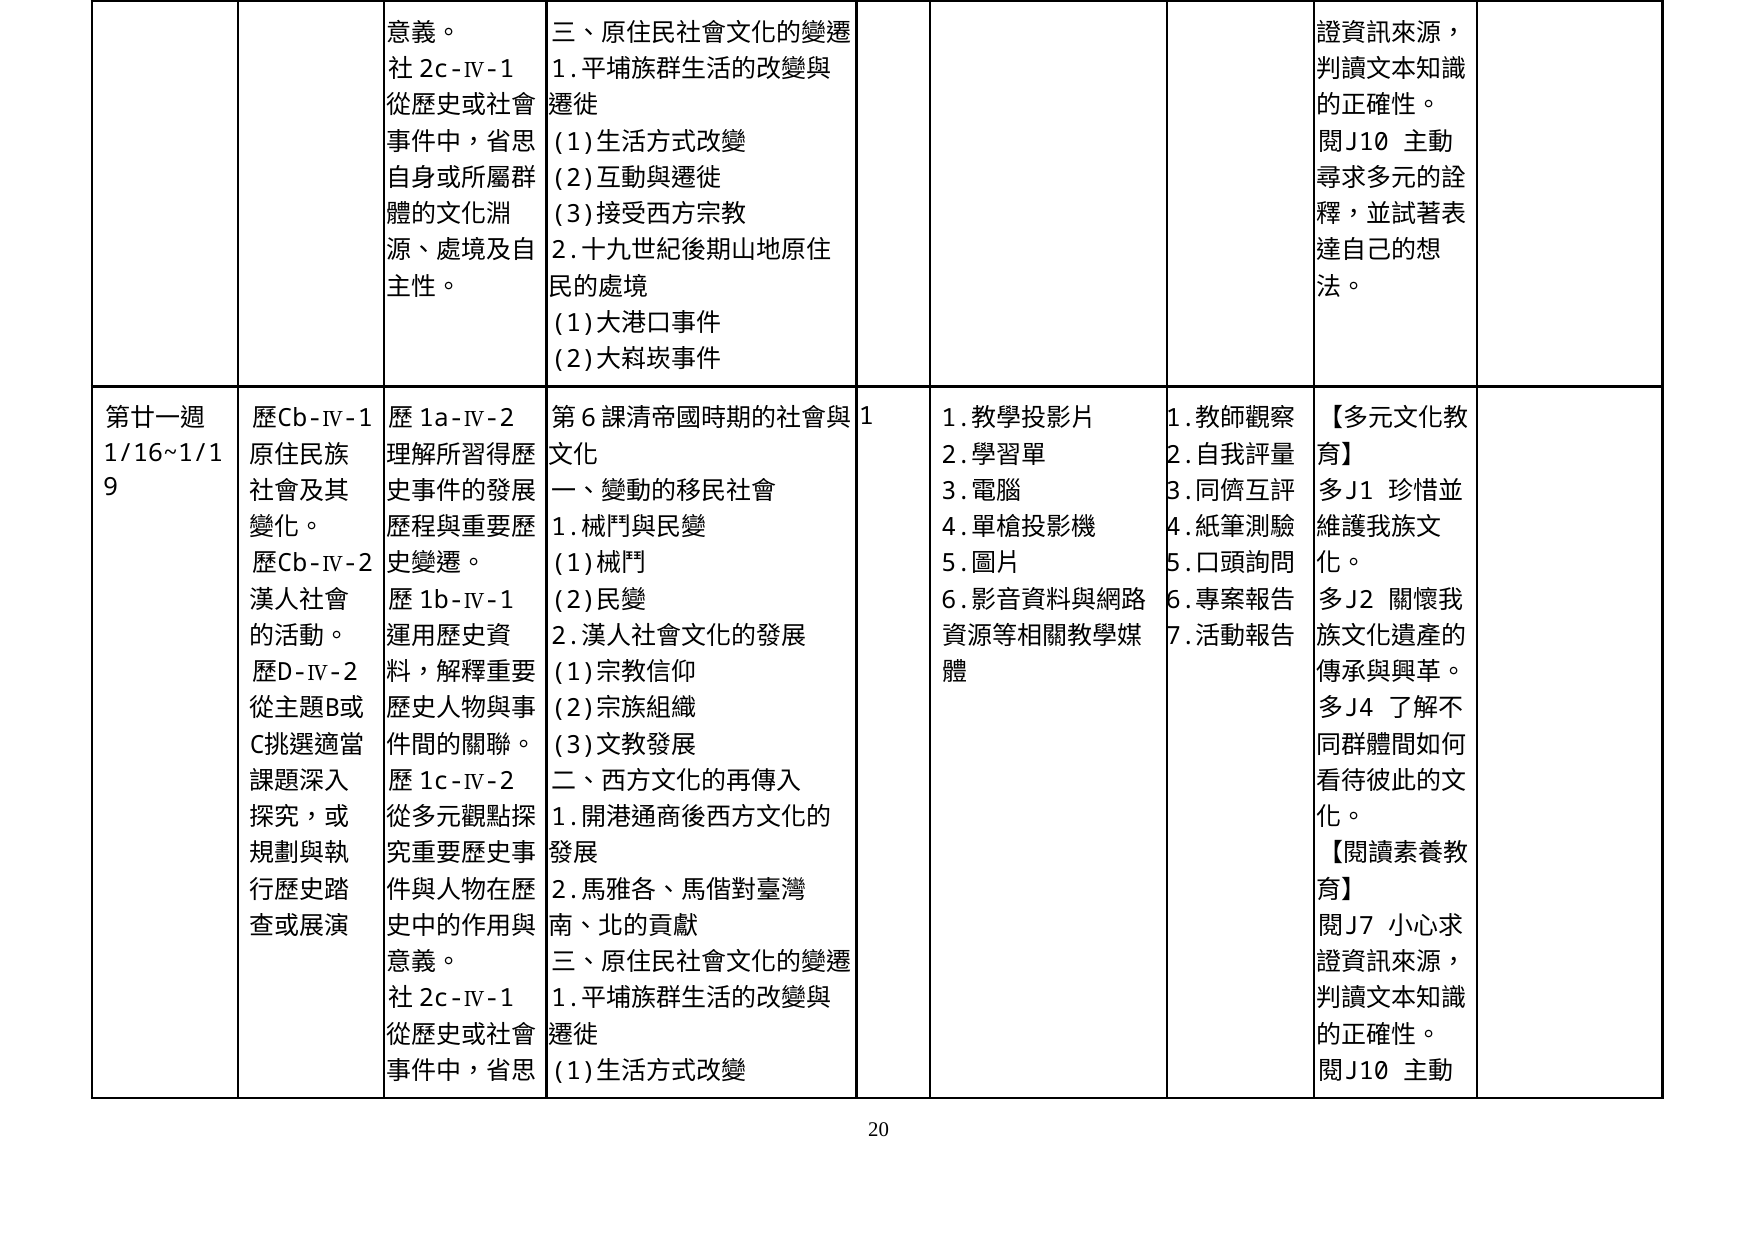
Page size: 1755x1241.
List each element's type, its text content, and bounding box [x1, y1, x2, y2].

table_cell 第廿一週1/16~1/19 [93, 388, 237, 1097]
table_cell [1478, 2, 1661, 385]
table_cell 第6課清帝國時期的社會與文化 一、變動的移民社會 1.械鬥與民變 (1)械鬥 (2)民變 2.漢人社會文化的發展 (1)宗教信仰 (2)宗族組織 (3)文教發展 二、西方文化的再傳入 1.開港通商後西方文化的發展 2.馬雅各、馬偕對臺灣南、北的貢獻 三、原住民社會文化的變遷 1.平埔族群生活的改變與遷徙 (1)生活方式改變 [548, 388, 855, 1097]
table_cell [931, 2, 1166, 385]
table_cell 三、原住民社會文化的變遷 1.平埔族群生活的改變與遷徙 (1)生活方式改變 (2)互動與遷徙 (3)接受西方宗教 2.十九世紀後期山地原住民的處境 (1)大港口事件 (2)大嵙崁事件 [548, 2, 855, 385]
table_cell [239, 2, 383, 385]
table_cell 歷1a-Ⅳ-2 理解所習得歷史事件的發展歷程與重要歷史變遷。 歷1b-Ⅳ-1 運用歷史資料，解釋重要歷史人物與事件間的關聯。 歷1c-Ⅳ-2 從多元觀點探究重要歷史事件與人物在歷史中的作用與意義。 社2c-Ⅳ-1 從歷史或社會事件中，省思 [385, 388, 545, 1097]
table_cell [93, 2, 237, 385]
table_cell 1.教學投影片 2.學習單 3.電腦 4.單槍投影機 5.圖片 6.影音資料與網路資源等相關教學媒體 [931, 388, 1166, 1097]
table_cell [1168, 2, 1313, 385]
table_cell 【多元文化教育】 多J1 珍惜並維護我族文化。 多J2 關懷我族文化遺產的傳承與興革。 多J4 了解不同群體間如何看待彼此的文化。 【閱讀素養教育】 閱J7 小心求證資訊來源，判讀文本知識的正確性。 閱J10 主動 [1315, 388, 1476, 1097]
table_cell 1.教師觀察 2.自我評量 3.同儕互評 4.紙筆測驗 5.口頭詢問 6.專案報告 7.活動報告 [1168, 388, 1313, 1097]
table_cell 證資訊來源，判讀文本知識的正確性。 閱J10 主動尋求多元的詮釋，並試著表達自己的想法。 [1315, 2, 1476, 385]
table_cell [1478, 388, 1661, 1097]
table_cell 歷Cb-Ⅳ-1 原住民族社會及其變化。 歷Cb-Ⅳ-2 漢人社會的活動。 歷D-Ⅳ-2 從主題B或C挑選適當課題深入探究，或規劃與執行歷史踏查或展演 [239, 388, 383, 1097]
table_cell 1 [858, 388, 929, 1097]
table_cell [858, 2, 929, 385]
table_cell 意義。 社2c-Ⅳ-1 從歷史或社會事件中，省思自身或所屬群體的文化淵源、處境及自主性。 [385, 2, 545, 385]
